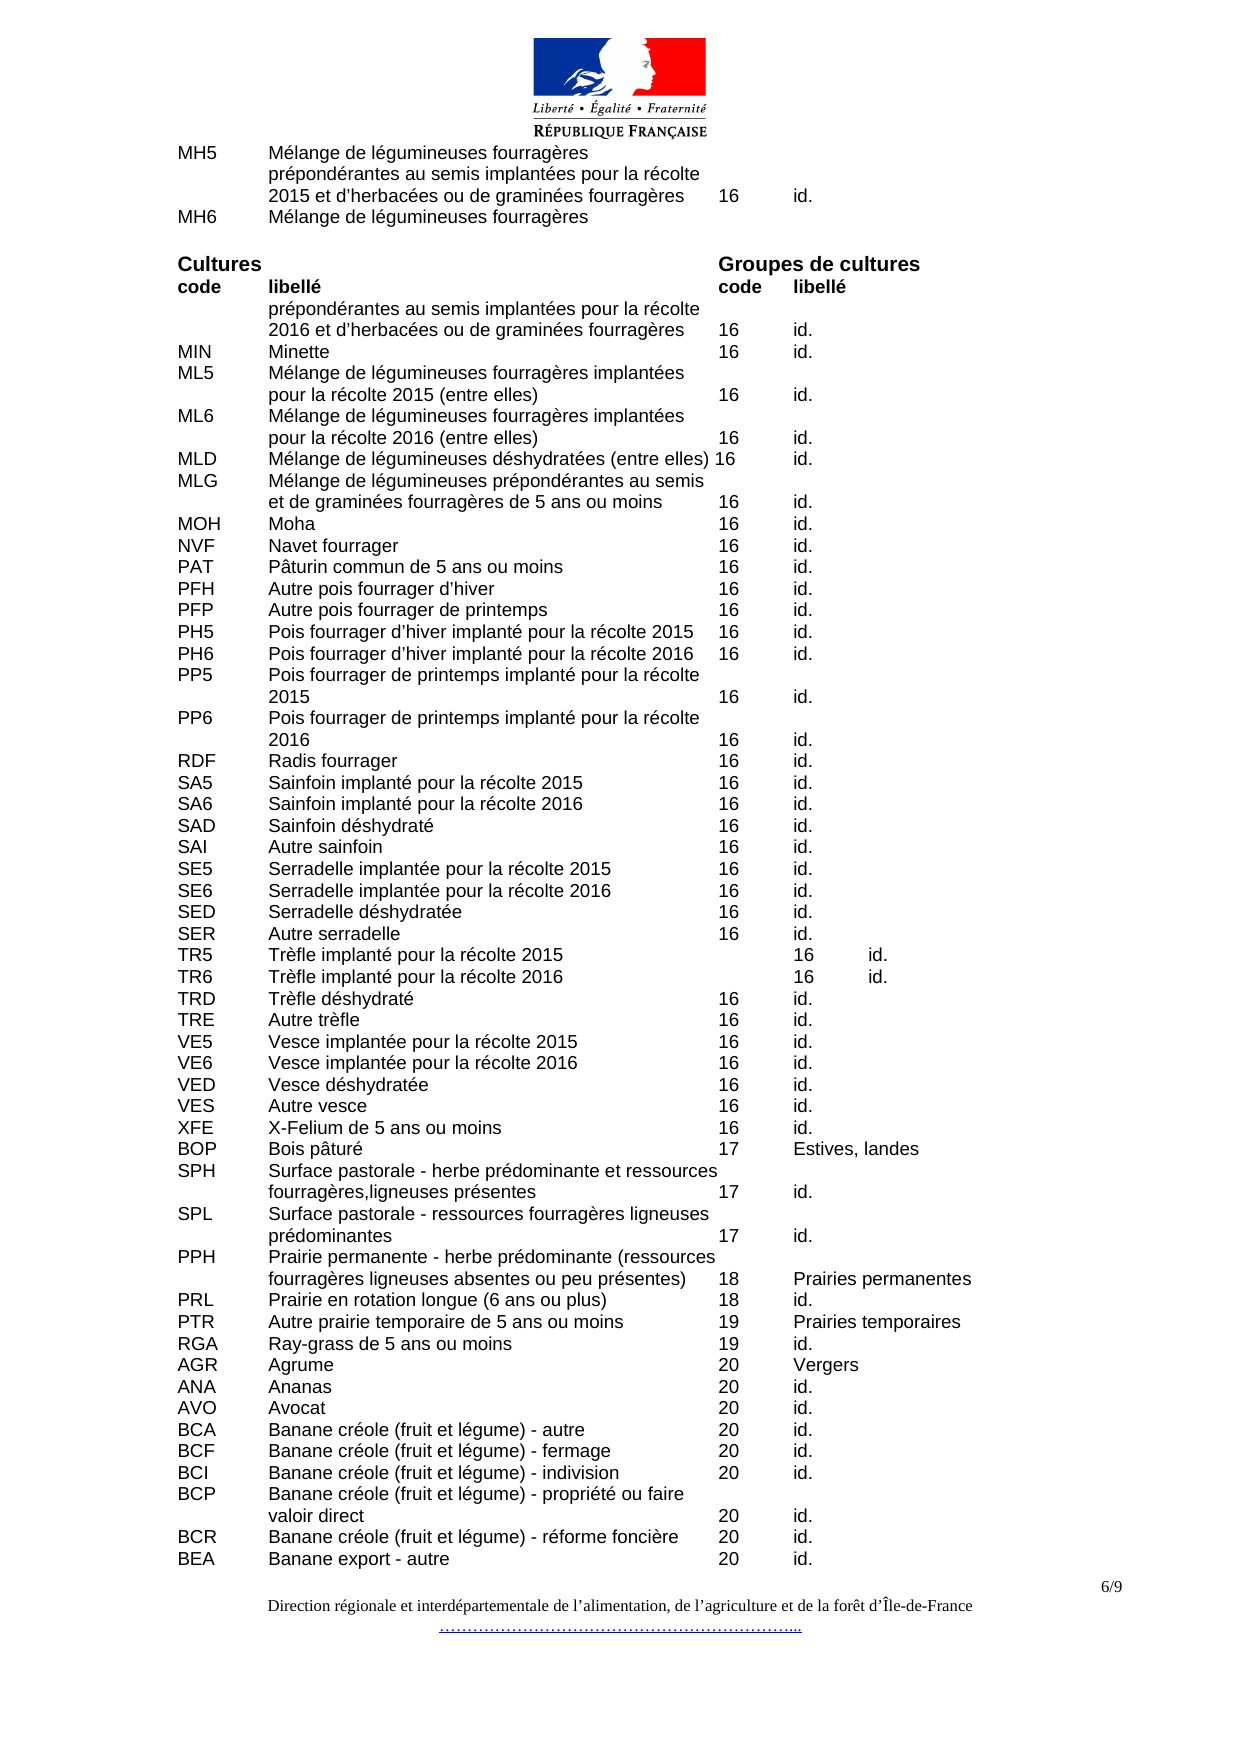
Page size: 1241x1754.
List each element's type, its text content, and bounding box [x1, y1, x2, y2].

text MLG Mélange de légumineuses prépondérantes au semis [118, 470, 1122, 491]
text BOP Bois pâturé 17 Estives, landes [118, 1138, 1122, 1160]
text ML6 Mélange de légumineuses fourragères implantées [118, 405, 1122, 427]
text TRD Trèfle déshydraté 16 id. [118, 987, 1122, 1009]
text pour la récolte 2016 (entre elles) 16 id. [118, 427, 1122, 448]
text PRL Prairie en rotation longue (6 ans ou plus) 18 id. [118, 1289, 1122, 1311]
text BCF Banane créole (fruit et légume) - fermage 20 id. [118, 1440, 1122, 1462]
text PPH Prairie permanente - herbe prédominante (ressources [118, 1246, 1122, 1268]
text 2016 16 id. [118, 728, 1122, 750]
text BCR Banane créole (fruit et légume) - réforme foncière 20 id. [118, 1526, 1122, 1548]
text VES Autre vesce 16 id. [118, 1095, 1122, 1117]
text prédominantes 17 id. [118, 1224, 1122, 1246]
text SAI Autre sainfoin 16 id. [118, 836, 1122, 858]
text BCI Banane créole (fruit et légume) - indivision 20 id. [118, 1462, 1122, 1483]
text PFP Autre pois fourrager de printemps 16 id. [118, 599, 1122, 621]
text pour la récolte 2015 (entre elles) 16 id. [118, 383, 1122, 405]
text TRE Autre trèfle 16 id. [118, 1009, 1122, 1030]
text PTR Autre prairie temporaire de 5 ans ou moins 19 Prairies temporaires [118, 1311, 1122, 1332]
text NVF Navet fourrager 16 id. [118, 534, 1122, 556]
text BCA Banane créole (fruit et légume) - autre 20 id. [118, 1418, 1122, 1440]
text 2015 16 id. [118, 685, 1122, 707]
text VE6 Vesce implantée pour la récolte 2016 16 id. [118, 1052, 1122, 1073]
text Cultures Groupes de cultures [118, 252, 1122, 276]
picture [531, 35, 708, 142]
text ANA Ananas 20 id. [118, 1375, 1122, 1397]
text PH5 Pois fourrager d’hiver implanté pour la récolte 2015 16 id. [118, 621, 1122, 642]
text PP5 Pois fourrager de printemps implanté pour la récolte [118, 664, 1122, 685]
text SA5 Sainfoin implanté pour la récolte 2015 16 id. [118, 772, 1122, 793]
text XFE X-Felium de 5 ans ou moins 16 id. [118, 1117, 1122, 1138]
text prépondérantes au semis implantées pour la récolte [118, 297, 1122, 319]
text PFH Autre pois fourrager d’hiver 16 id. [118, 578, 1122, 599]
text SE5 Serradelle implantée pour la récolte 2015 16 id. [118, 858, 1122, 879]
text PAT Pâturin commun de 5 ans ou moins 16 id. [118, 556, 1122, 578]
text SAD Sainfoin déshydraté 16 id. [118, 815, 1122, 836]
text SER Autre serradelle 16 id. [118, 923, 1122, 944]
text SE6 Serradelle implantée pour la récolte 2016 16 id. [118, 879, 1122, 901]
text MH5 Mélange de légumineuses fourragères [118, 83, 1122, 163]
text code libellé code libellé [118, 276, 1122, 297]
text RGA Ray-grass de 5 ans ou moins 19 id. [118, 1332, 1122, 1354]
text et de graminées fourragères de 5 ans ou moins 16 id. [118, 491, 1122, 513]
text PP6 Pois fourrager de printemps implanté pour la récolte [118, 707, 1122, 728]
text PH6 Pois fourrager d’hiver implanté pour la récolte 2016 16 id. [118, 642, 1122, 664]
text TR5 Trèfle implanté pour la récolte 2015 16 id. [118, 944, 1122, 966]
text MLD Mélange de légumineuses déshydratées (entre elles) 16 id. [118, 448, 1122, 470]
text SPH Surface pastorale - herbe prédominante et ressources [118, 1160, 1122, 1181]
text TR6 Trèfle implanté pour la récolte 2016 16 id. [118, 966, 1122, 987]
text AVO Avocat 20 id. [118, 1397, 1122, 1418]
text BEA Banane export - autre 20 id. [118, 1548, 1122, 1569]
text fourragères,ligneuses présentes 17 id. [118, 1181, 1122, 1203]
text RDF Radis fourrager 16 id. [118, 750, 1122, 772]
text fourragères ligneuses absentes ou peu présentes) 18 Prairies permanentes [118, 1268, 1122, 1289]
text 2016 et d’herbacées ou de graminées fourragères 16 id. [118, 319, 1122, 340]
text VE5 Vesce implantée pour la récolte 2015 16 id. [118, 1030, 1122, 1052]
text MH6 Mélange de légumineuses fourragères [118, 206, 1122, 228]
text VED Vesce déshydratée 16 id. [118, 1073, 1122, 1095]
text AGR Agrume 20 Vergers [118, 1354, 1122, 1375]
text valoir direct 20 id. [118, 1505, 1122, 1526]
text ML5 Mélange de légumineuses fourragères implantées [118, 362, 1122, 383]
text BCP Banane créole (fruit et légume) - propriété ou faire [118, 1483, 1122, 1505]
text SED Serradelle déshydratée 16 id. [118, 901, 1122, 923]
text prépondérantes au semis implantées pour la récolte [118, 163, 1122, 185]
text MOH Moha 16 id. [118, 513, 1122, 534]
text 2015 et d’herbacées ou de graminées fourragères 16 id. [118, 185, 1122, 206]
text MIN Minette 16 id. [118, 340, 1122, 362]
text SA6 Sainfoin implanté pour la récolte 2016 16 id. [118, 793, 1122, 815]
text SPL Surface pastorale - ressources fourragères ligneuses [118, 1203, 1122, 1224]
